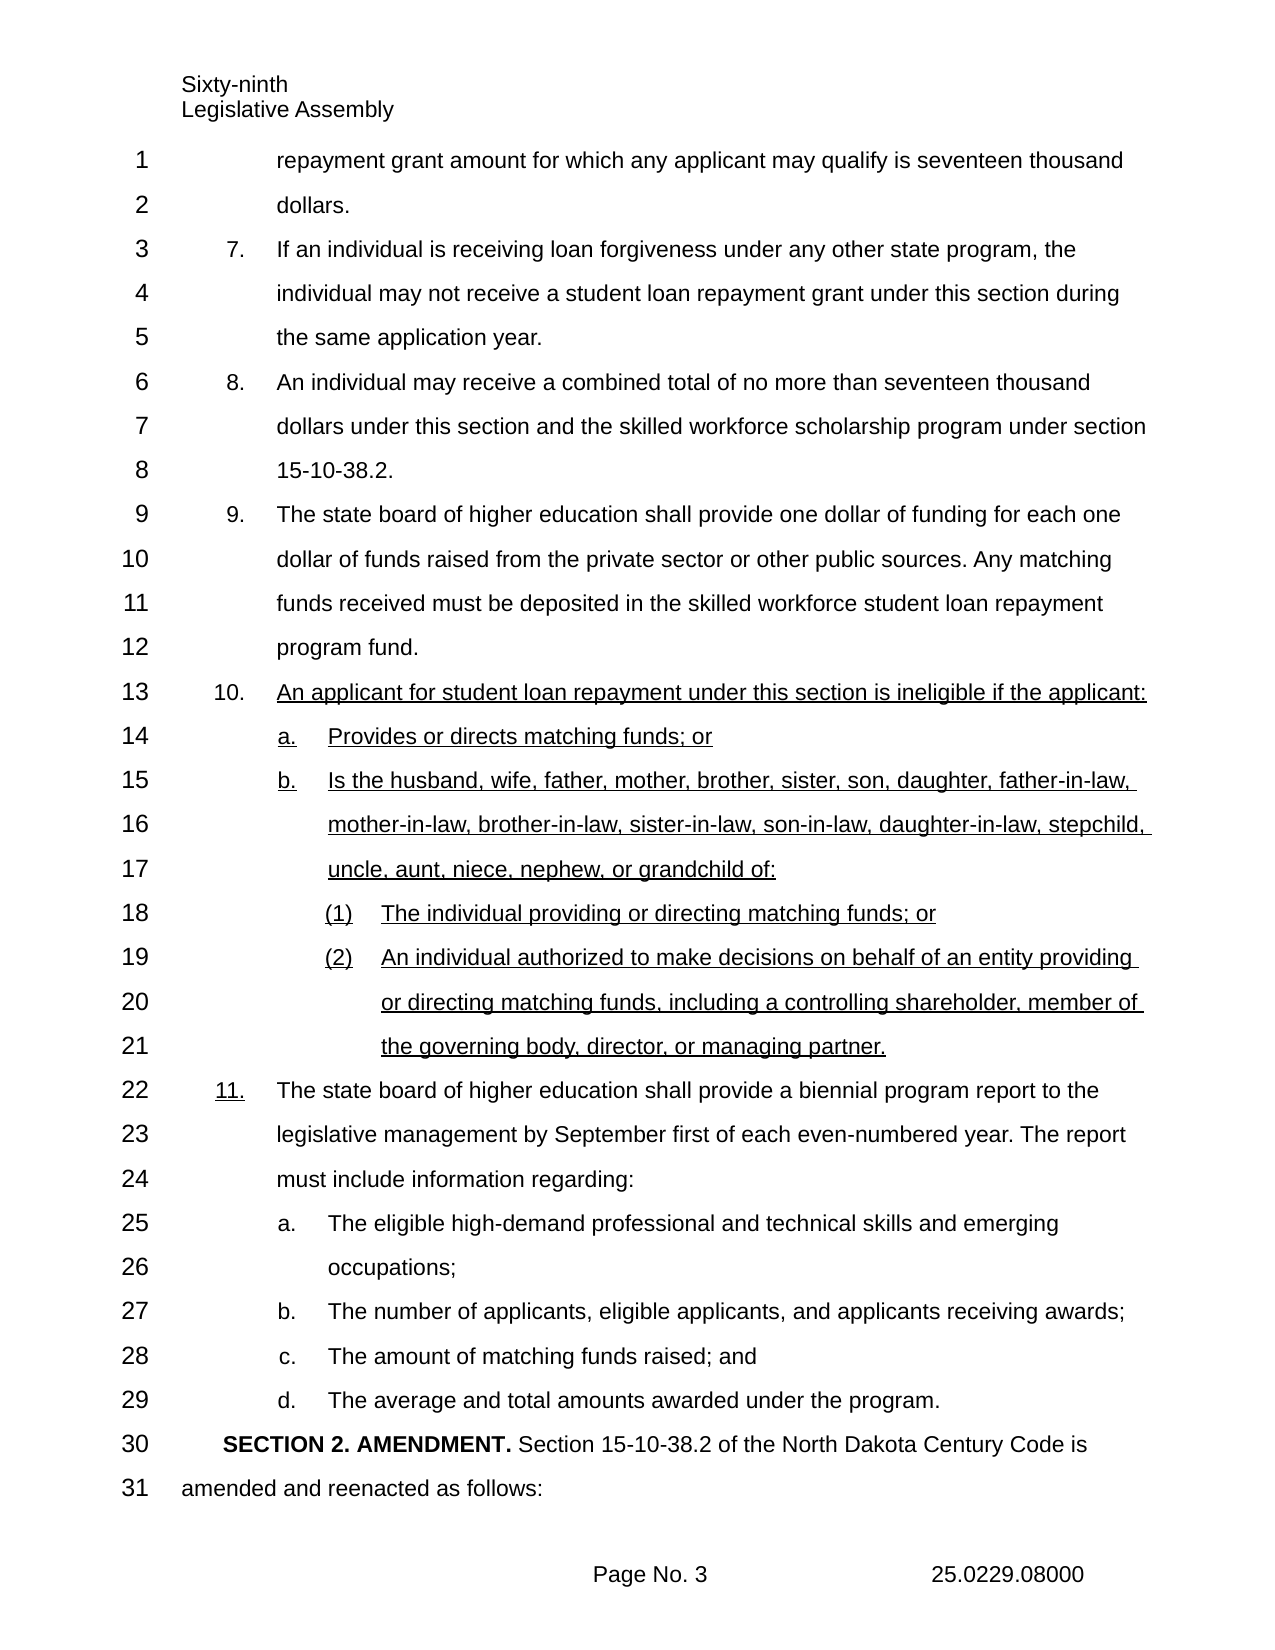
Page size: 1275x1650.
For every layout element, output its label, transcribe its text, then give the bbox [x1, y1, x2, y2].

text b. Is the husband, wife, father, mother, brother, sister, son, daughter, father‑in‑law, mother‑in‑law, brother‑in‑law, sister‑in‑law, son‑in‑law, daughter‑in‑law, stepchild, uncle, aunt, niece, nephew, or grandchild of: [181, 753, 1154, 886]
text 11. The state board of higher education shall provide a biennial program report to the legislative management by September first of each even‑numbered year. The report must include information regarding: [181, 1063, 1154, 1196]
text 9. The state board of higher education shall provide one dollar of funding for each one dollar of funds raised from the private sector or other public sources. Any matching funds received must be deposited in the skilled workforce student loan repayment program fund. [181, 487, 1154, 664]
text d. The average and total amounts awarded under the program. [181, 1373, 1154, 1417]
text a. Provides or directs matching funds; or [181, 709, 1154, 753]
text SECTION 2. AMENDMENT. Section 15‑10‑38.2 of the North Dakota Century Code is amended and reenacted as follows: [181, 1417, 1154, 1506]
text 7. If an individual is receiving loan forgiveness under any other state program, the individual may not receive a student loan repayment grant under this section during the same application year. [181, 222, 1154, 355]
text c. The amount of matching funds raised; and [181, 1329, 1154, 1373]
text (2) An individual authorized to make decisions on behalf of an entity providing or directing matching funds, including a controlling shareholder, member of the governing body, director, or managing partner. [181, 930, 1154, 1063]
text b. The number of applicants, eligible applicants, and applicants receiving awards; [181, 1284, 1154, 1329]
text a. The eligible high‑demand professional and technical skills and emerging occupations; [181, 1196, 1154, 1284]
text repayment grant amount for which any applicant may qualify is seventeen thousand dollars. [181, 133, 1154, 222]
text 10. An applicant for student loan repayment under this section is ineligible if the applicant: [181, 664, 1154, 709]
text 8. An individual may receive a combined total of no more than seventeen thousand dollars under this section and the skilled workforce scholarship program under section 15‑10‑38.2. [181, 355, 1154, 487]
text (1) The individual providing or directing matching funds; or [181, 886, 1154, 930]
